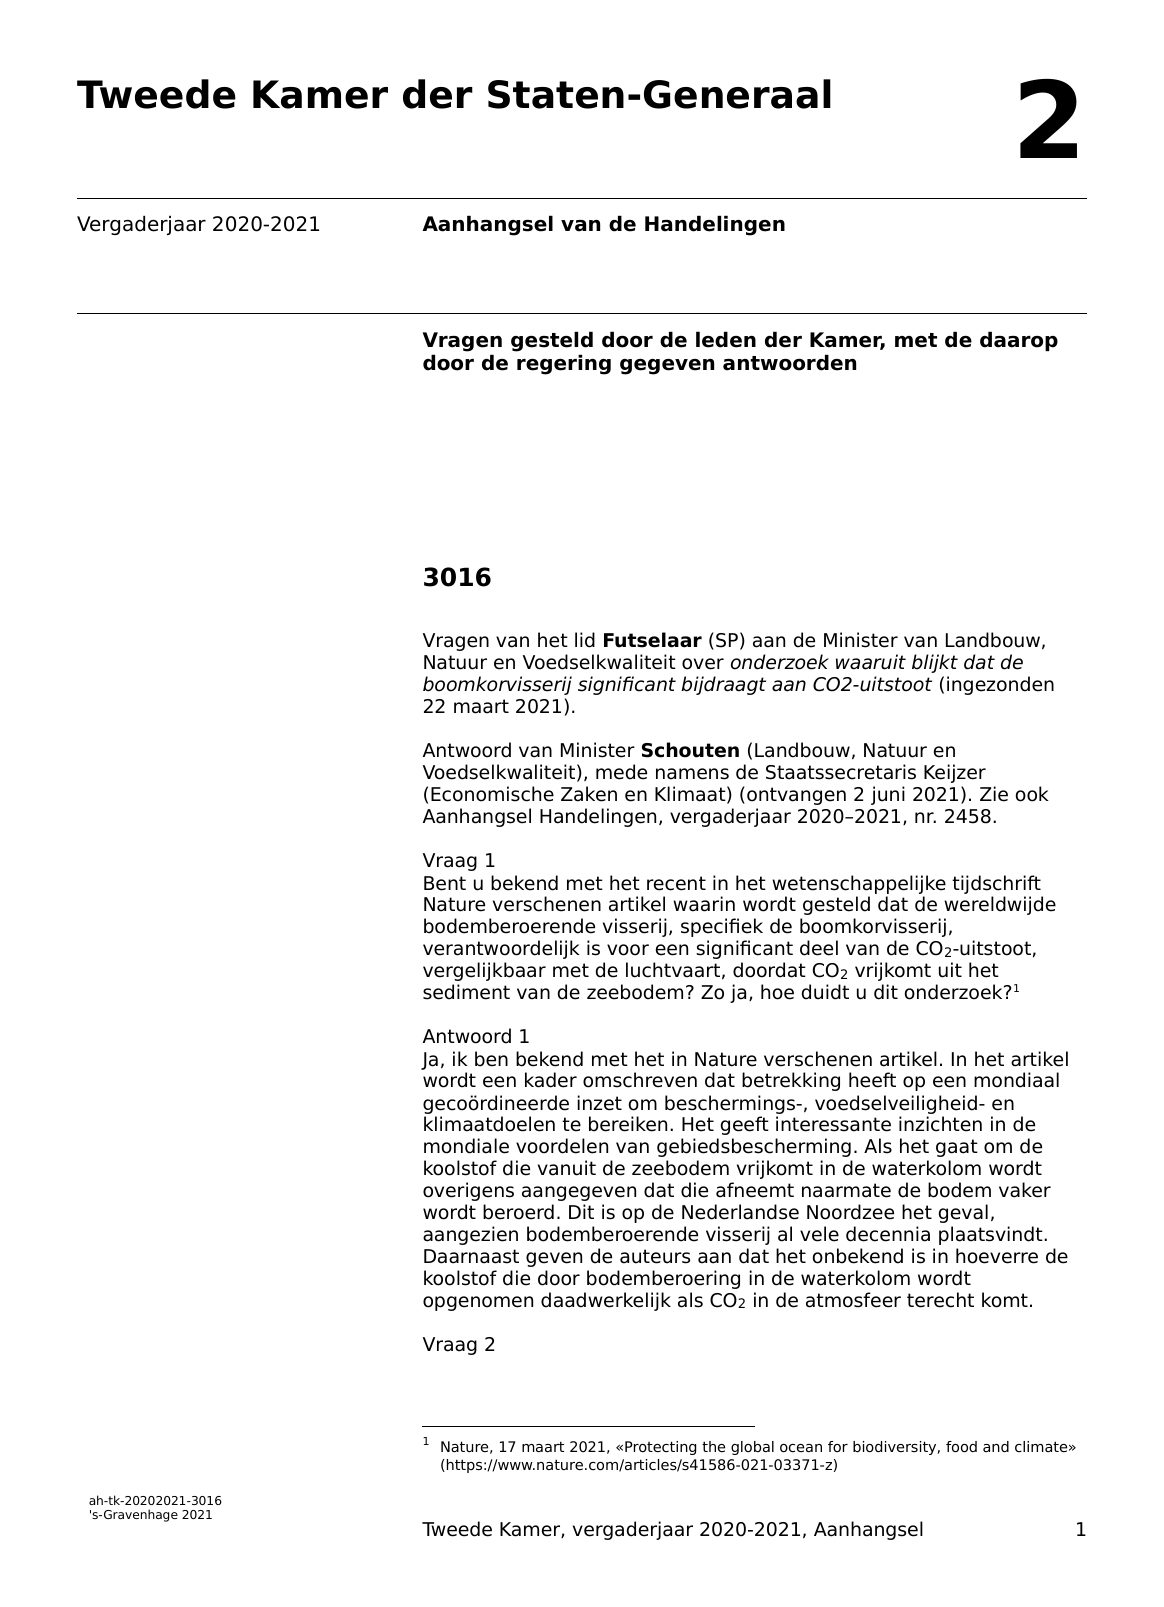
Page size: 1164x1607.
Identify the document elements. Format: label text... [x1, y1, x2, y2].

text Vraag 2 [422, 1334, 1087, 1356]
table_header Tweede Kamer der Staten-Generaal [77, 59, 886, 198]
table_header 2 [886, 59, 1087, 198]
table_cell [77, 314, 422, 375]
text Ja, ik ben bekend met het in Nature verschenen artikel. In het artikel wordt een kader omschreven dat betrekking heeft op een mondiaal gecoördineerde inzet om beschermings-, voedselveiligheid- en klimaatdoelen te bereiken. Het geeft interessante inzichten in de mondiale voordelen van gebiedsbescherming. Als het gaat om de koolstof die vanuit de zeebodem vrijkomt in de waterkolom wordt overigens aangegeven dat die afneemt naarmate de bodem vaker wordt beroerd. Dit is op de Nederlandse Noordzee het geval, aangezien bodemberoerende visserij al vele decennia plaatsvindt. Daarnaast geven de auteurs aan dat het onbekend is in hoeverre de koolstof die door bodemberoering in de waterkolom wordt opgenomen daadwerkelijk als CO2 in de atmosfeer terecht komt. [422, 1048, 1087, 1312]
text Vraag 1 [422, 850, 1087, 872]
table_cell Vergaderjaar 2020-2021 [77, 199, 422, 313]
text 3016 [422, 563, 1087, 592]
text Vragen van het lid Futselaar (SP) aan de Minister van Landbouw, Natuur en Voedselkwaliteit over onderzoek waaruit blijkt dat de boomkorvisserij significant bijdraagt aan CO2-uitstoot (ingezonden 22 maart 2021). [422, 630, 1087, 718]
text 's-Gravenhage 2021 [88, 1508, 323, 1522]
text Antwoord 1 [422, 1026, 1087, 1048]
text Antwoord van Minister Schouten (Landbouw, Natuur en Voedselkwaliteit), mede namens de Staatssecretaris Keijzer (Economische Zaken en Klimaat) (ontvangen 2 juni 2021). Zie ook Aanhangsel Handelingen, vergaderjaar 2020–2021, nr. 2458. [422, 740, 1087, 828]
table_cell Aanhangsel van de Handelingen [422, 199, 1087, 313]
text Bent u bekend met het recent in het wetenschappelijke tijdschrift Nature verschenen artikel waarin wordt gesteld dat de wereldwijde bodemberoerende visserij, specifiek de boomkorvisserij, verantwoordelijk is voor een significant deel van de CO2-uitstoot, vergelijkbaar met de luchtvaart, doordat CO2 vrijkomt uit het sediment van de zeebodem? Zo ja, hoe duidt u dit onderzoek? [422, 872, 1087, 1004]
text ah-tk-20202021-3016 [88, 1494, 323, 1508]
table_cell Vragen gesteld door de leden der Kamer, met de daarop door de regering gegeven antwoorden [422, 314, 1087, 375]
text Nature, 17 maart 2021, «Protecting the global ocean for biodiversity, food and climate» (https://www.nature.com/articles/s41586-021-03371-z) [422, 1435, 1087, 1474]
